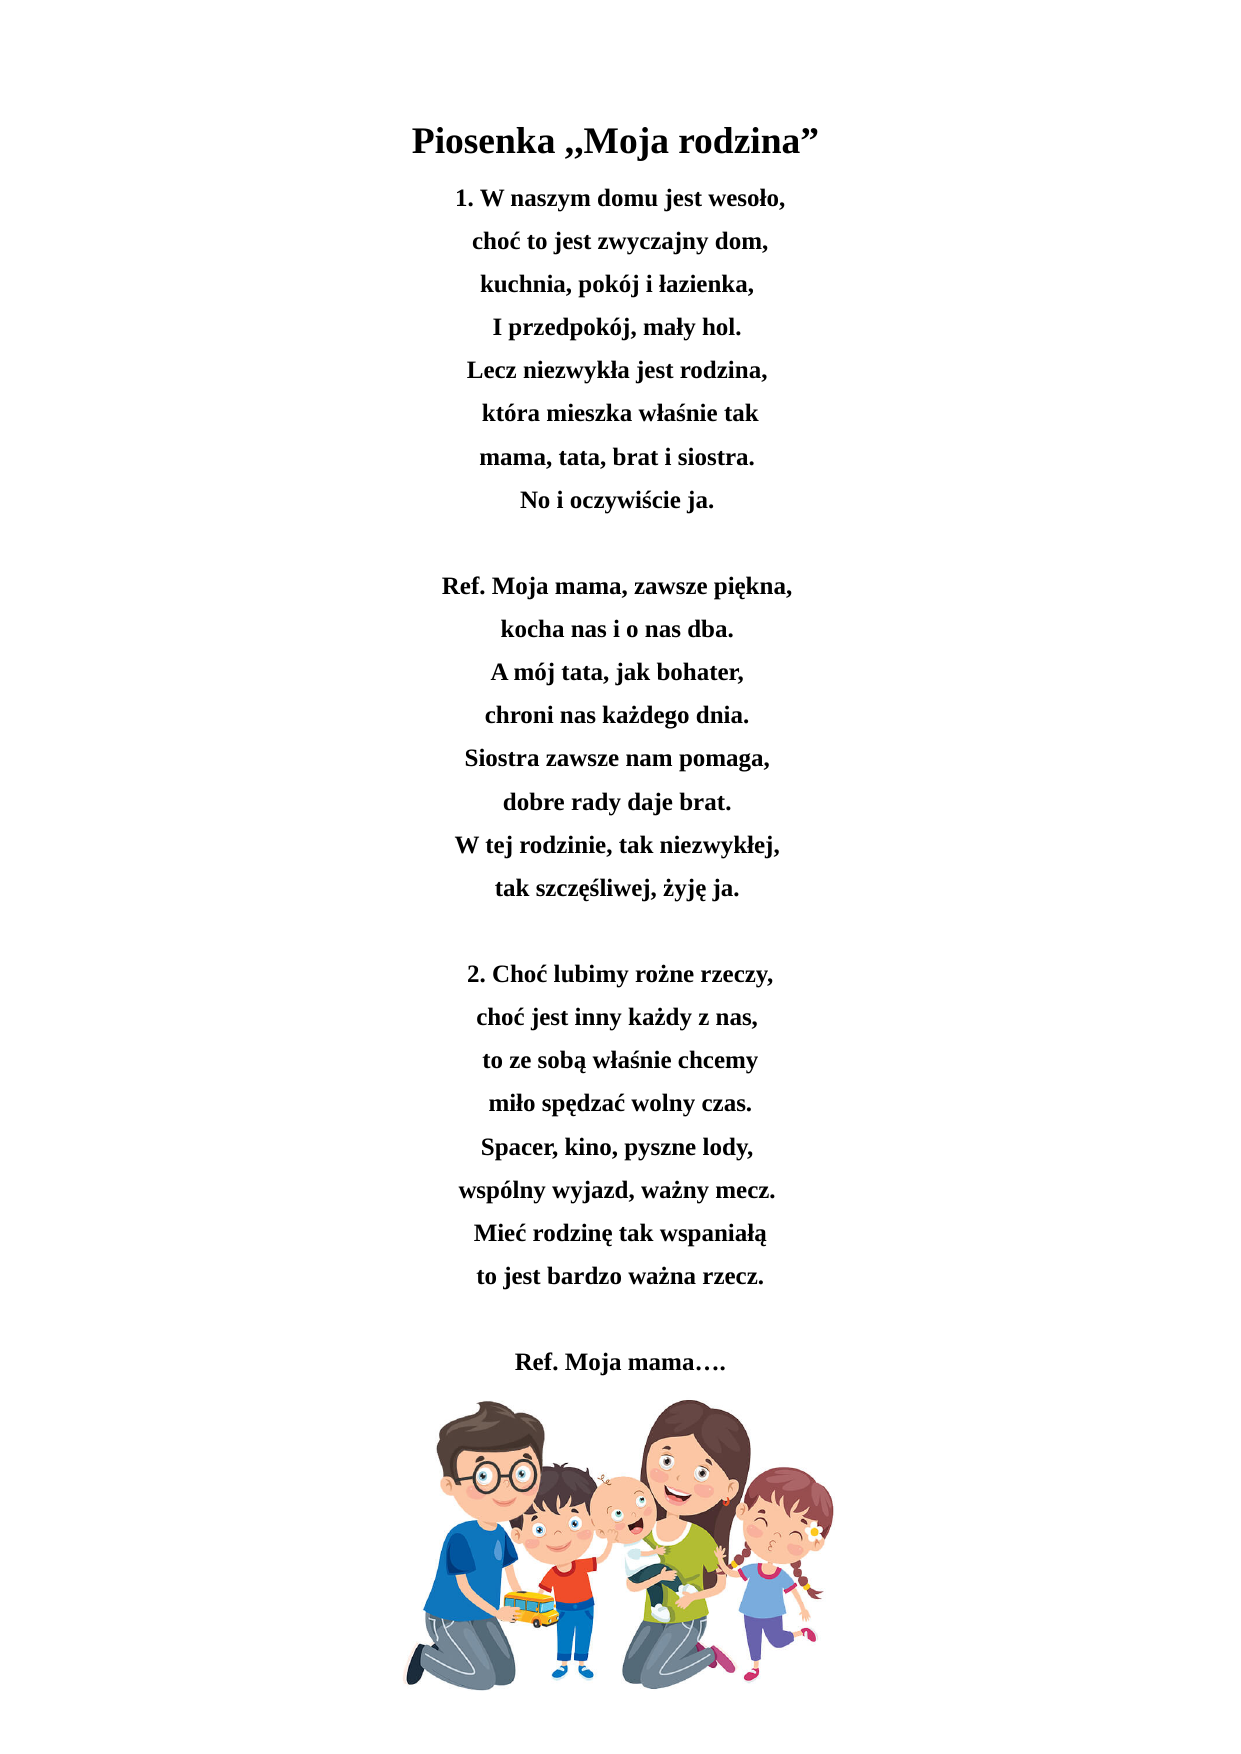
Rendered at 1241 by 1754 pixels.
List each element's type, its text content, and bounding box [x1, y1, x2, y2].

text Spacer, kino, pyszne lody, [118, 1132, 1122, 1160]
text kocha nas i o nas dba. [118, 614, 1122, 643]
text miło spędzać wolny czas. [118, 1088, 1122, 1117]
text Piosenka ,,Moja rodzina” [118, 118, 1122, 161]
text to ze sobą właśnie chcemy [118, 1045, 1122, 1074]
text choć to jest zwyczajny dom, [118, 226, 1122, 255]
text wspólny wyjazd, ważny mecz. [118, 1175, 1122, 1203]
text Siostra zawsze nam pomaga, [118, 743, 1122, 772]
text Ref. Moja mama…. [118, 1347, 1122, 1376]
text dobre rady daje brat. [118, 787, 1122, 815]
text Ref. Moja mama, zawsze piękna, [118, 571, 1122, 600]
text mama, tata, brat i siostra. [118, 442, 1122, 470]
text chroni nas każdego dnia. [118, 700, 1122, 729]
text A mój tata, jak bohater, [118, 657, 1122, 686]
text choć jest inny każdy z nas, [118, 1002, 1122, 1031]
text I przedpokój, mały hol. [118, 312, 1122, 341]
text 1. W naszym domu jest wesoło, [118, 183, 1122, 212]
text to jest bardzo ważna rzecz. [118, 1261, 1122, 1290]
text No i oczywiście ja. [118, 485, 1122, 513]
text W tej rodzinie, tak niezwykłej, [118, 830, 1122, 858]
text Mieć rodzinę tak wspaniałą [118, 1218, 1122, 1247]
text która mieszka właśnie tak [118, 398, 1122, 427]
picture [402, 1390, 838, 1691]
text 2. Choć lubimy rożne rzeczy, [118, 959, 1122, 988]
text kuchnia, pokój i łazienka, [118, 269, 1122, 298]
text tak szczęśliwej, żyję ja. [118, 873, 1122, 902]
text Lecz niezwykła jest rodzina, [118, 355, 1122, 384]
